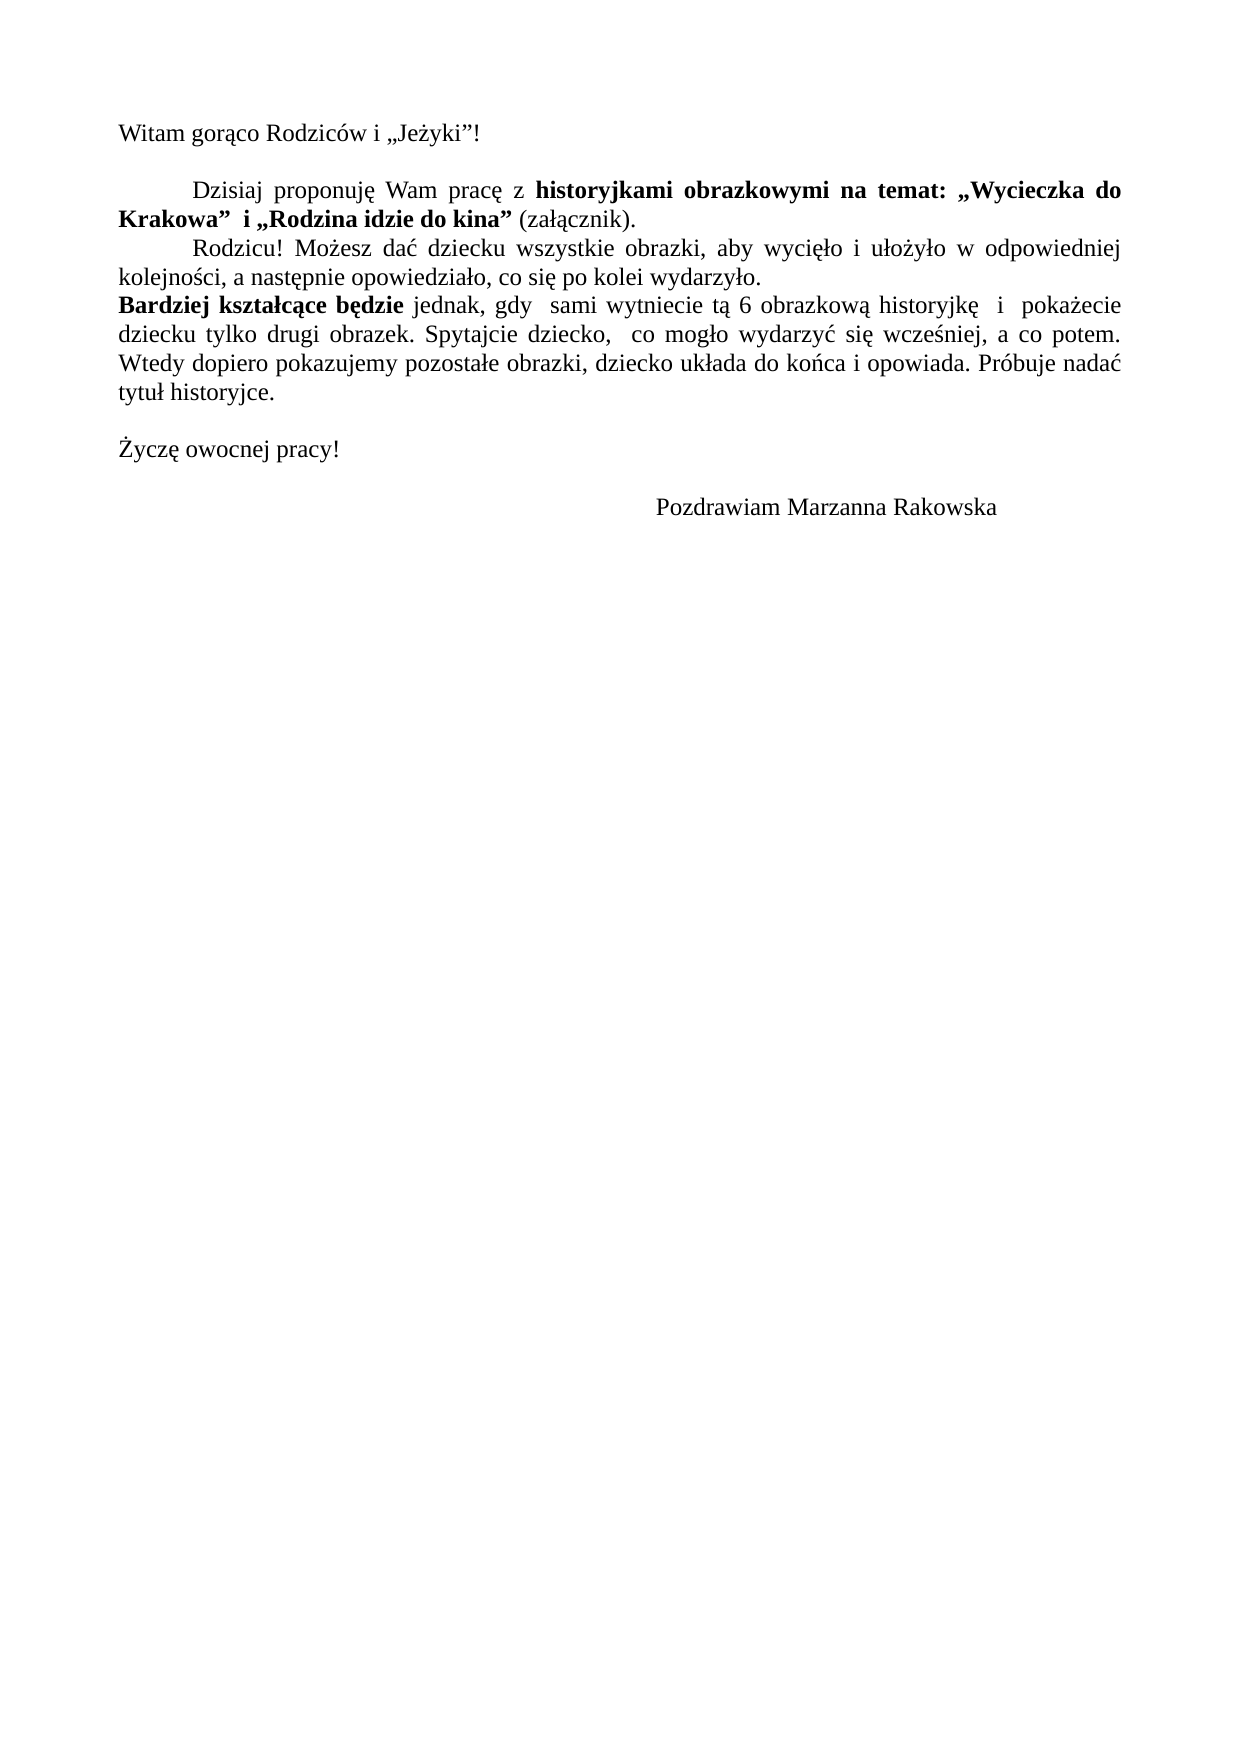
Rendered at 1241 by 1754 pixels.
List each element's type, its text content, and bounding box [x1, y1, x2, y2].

text Rodzicu! Możesz dać dziecku wszystkie obrazki, aby wycięło i ułożyło w odpowiedniej kolejności, a następnie opowiedziało, co się po kolei wydarzyło. [118, 233, 1122, 291]
text Życzę owocnej pracy! [118, 434, 1122, 463]
text Pozdrawiam Marzanna Rakowska [118, 492, 1122, 521]
text Dzisiaj proponuję Wam pracę z historyjkami obrazkowymi na temat: „Wycieczka do Krakowa” i „Rodzina idzie do kina” (załącznik). [118, 176, 1122, 233]
text Bardziej kształcące będzie jednak, gdy sami wytniecie tą 6 obrazkową historyjkę i pokażecie dziecku tylko drugi obrazek. Spytajcie dziecko, co mogło wydarzyć się wcześniej, a co potem. Wtedy dopiero pokazujemy pozostałe obrazki, dziecko układa do końca i opowiada. Próbuje nadać tytuł historyjce. [118, 291, 1122, 406]
text Witam gorąco Rodziców i „Jeżyki”! [118, 118, 1122, 147]
